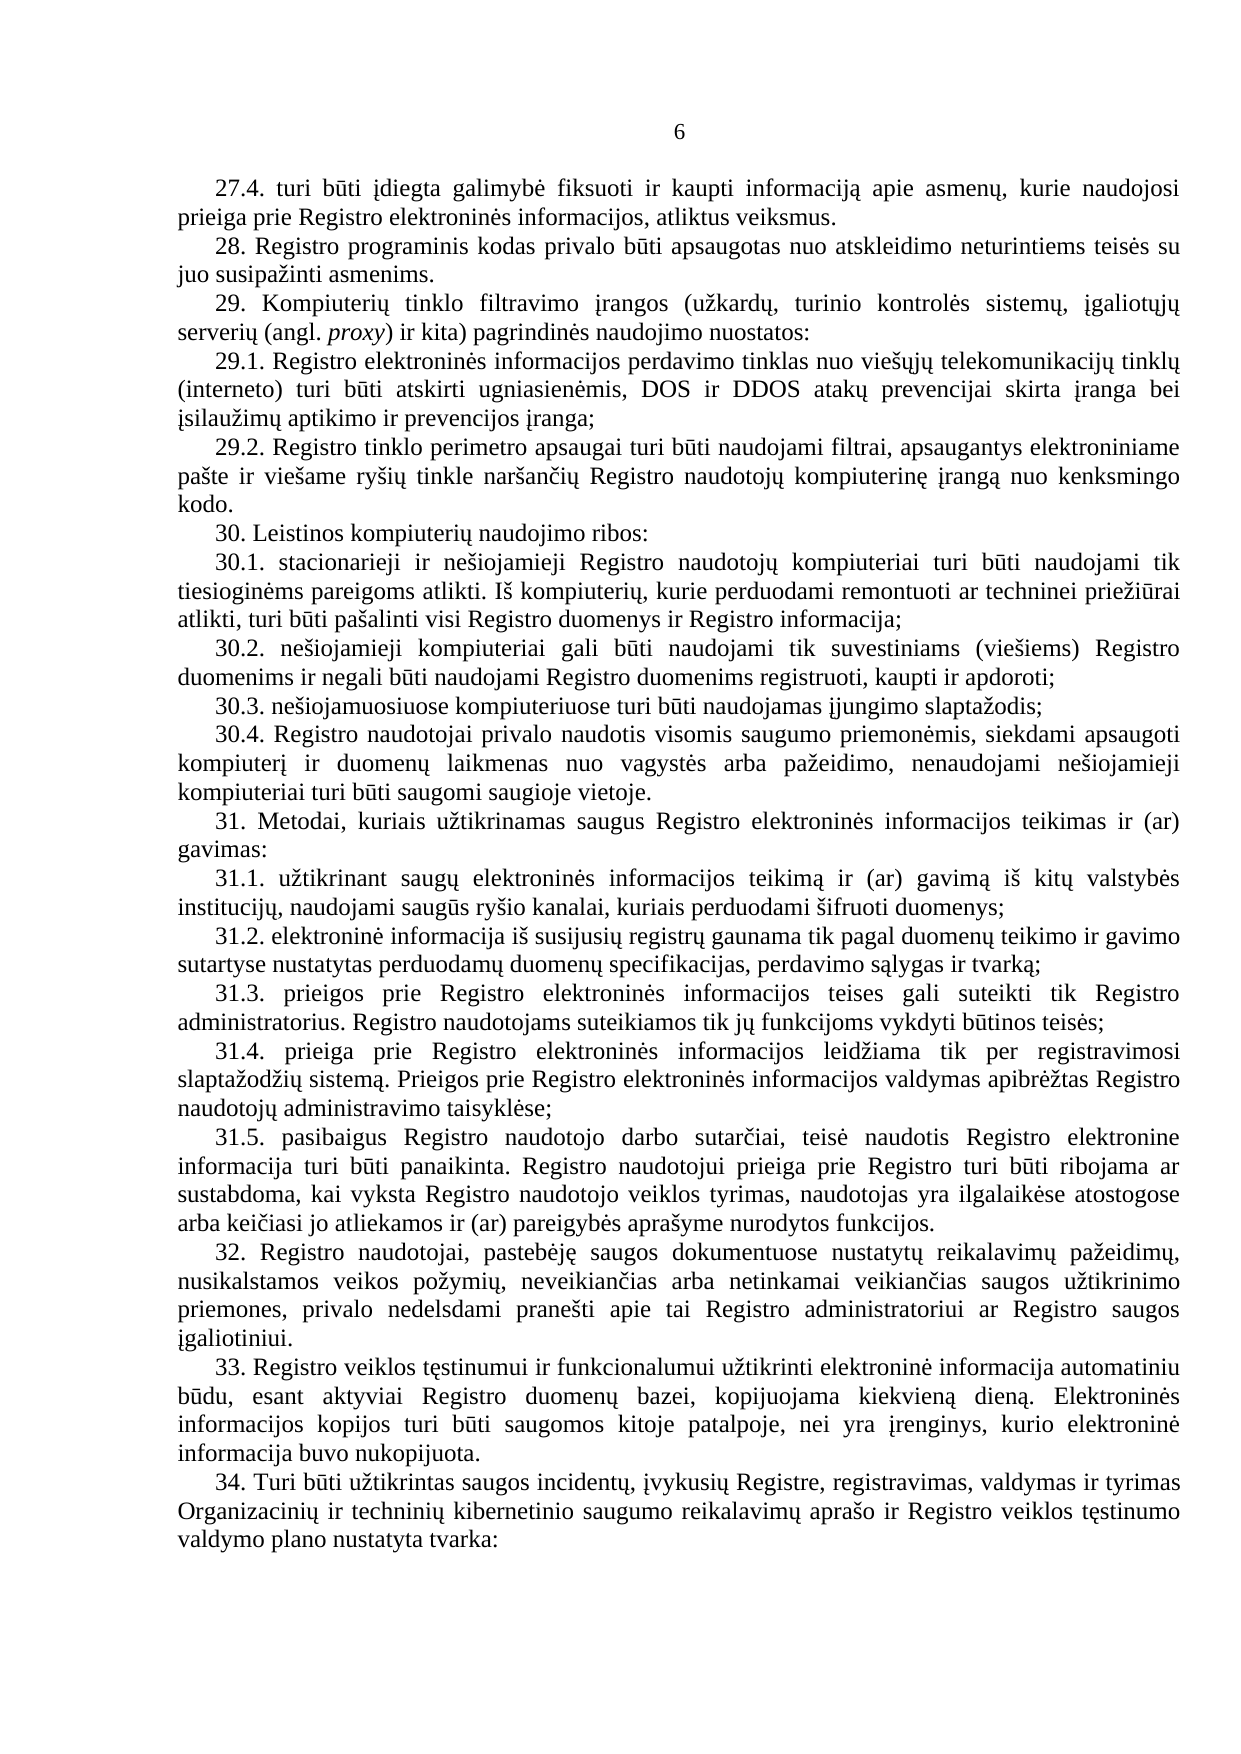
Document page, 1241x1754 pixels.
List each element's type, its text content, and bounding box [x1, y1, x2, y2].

text 31.3. prieigos prie Registro elektroninės informacijos teises gali suteikti tik Registro administratorius. Registro naudotojams suteikiamos tik jų funkcijoms vykdyti būtinos teisės; [177, 978, 1181, 1036]
text 29. Kompiuterių tinklo filtravimo įrangos (užkardų, turinio kontrolės sistemų, įgaliotųjų serverių (angl. proxy) ir kita) pagrindinės naudojimo nuostatos: [177, 288, 1181, 346]
text 29.2. Registro tinklo perimetro apsaugai turi būti naudojami filtrai, apsaugantys elektroniniame pašte ir viešame ryšių tinkle naršančių Registro naudotojų kompiuterinę įrangą nuo kenksmingo kodo. [177, 432, 1181, 518]
text 28. Registro programinis kodas privalo būti apsaugotas nuo atskleidimo neturintiems teisės su juo susipažinti asmenims. [177, 231, 1181, 288]
text 32. Registro naudotojai, pastebėję saugos dokumentuose nustatytų reikalavimų pažeidimų, nusikalstamos veikos požymių, neveikiančias arba netinkamai veikiančias saugos užtikrinimo priemones, privalo nedelsdami pranešti apie tai Registro administratoriui ar Registro saugos įgaliotiniui. [177, 1237, 1181, 1352]
text 33. Registro veiklos tęstinumui ir funkcionalumui užtikrinti elektroninė informacija automatiniu būdu, esant aktyviai Registro duomenų bazei, kopijuojama kiekvieną dieną. Elektroninės informacijos kopijos turi būti saugomos kitoje patalpoje, nei yra įrenginys, kurio elektroninė informacija buvo nukopijuota. [177, 1352, 1181, 1467]
text 30. Leistinos kompiuterių naudojimo ribos: [177, 518, 1181, 547]
text 30.3. nešiojamuosiuose kompiuteriuose turi būti naudojamas įjungimo slaptažodis; [177, 691, 1181, 719]
text 30.4. Registro naudotojai privalo naudotis visomis saugumo priemonėmis, siekdami apsaugoti kompiuterį ir duomenų laikmenas nuo vagystės arba pažeidimo, nenaudojami nešiojamieji kompiuteriai turi būti saugomi saugioje vietoje. [177, 719, 1181, 806]
text 29.1. Registro elektroninės informacijos perdavimo tinklas nuo viešųjų telekomunikacijų tinklų (interneto) turi būti atskirti ugniasienėmis, DOS ir DDOS atakų prevencijai skirta įranga bei įsilaužimų aptikimo ir prevencijos įranga; [177, 346, 1181, 432]
text 30.2. nešiojamieji kompiuteriai gali būti naudojami tik suvestiniams (viešiems) Registro duomenims ir negali būti naudojami Registro duomenims registruoti, kaupti ir apdoroti; [177, 633, 1181, 691]
text 31.5. pasibaigus Registro naudotojo darbo sutarčiai, teisė naudotis Registro elektronine informacija turi būti panaikinta. Registro naudotojui prieiga prie Registro turi būti ribojama ar sustabdoma, kai vyksta Registro naudotojo veiklos tyrimas, naudotojas yra ilgalaikėse atostogose arba keičiasi jo atliekamos ir (ar) pareigybės aprašyme nurodytos funkcijos. [177, 1122, 1181, 1237]
text 31.1. užtikrinant saugų elektroninės informacijos teikimą ir (ar) gavimą iš kitų valstybės institucijų, naudojami saugūs ryšio kanalai, kuriais perduodami šifruoti duomenys; [177, 863, 1181, 921]
text 30.1. stacionarieji ir nešiojamieji Registro naudotojų kompiuteriai turi būti naudojami tik tiesioginėms pareigoms atlikti. Iš kompiuterių, kurie perduodami remontuoti ar techninei priežiūrai atlikti, turi būti pašalinti visi Registro duomenys ir Registro informacija; [177, 547, 1181, 633]
text 27.4. turi būti įdiegta galimybė fiksuoti ir kaupti informaciją apie asmenų, kurie naudojosi prieiga prie Registro elektroninės informacijos, atliktus veiksmus. [177, 173, 1181, 231]
text 31. Metodai, kuriais užtikrinamas saugus Registro elektroninės informacijos teikimas ir (ar) gavimas: [177, 806, 1181, 863]
text 31.2. elektroninė informacija iš susijusių registrų gaunama tik pagal duomenų teikimo ir gavimo sutartyse nustatytas perduodamų duomenų specifikacijas, perdavimo sąlygas ir tvarką; [177, 921, 1181, 978]
text 34. Turi būti užtikrintas saugos incidentų, įvykusių Registre, registravimas, valdymas ir tyrimas Organizacinių ir techninių kibernetinio saugumo reikalavimų aprašo ir Registro veiklos tęstinumo valdymo plano nustatyta tvarka: [177, 1467, 1181, 1553]
text 31.4. prieiga prie Registro elektroninės informacijos leidžiama tik per registravimosi slaptažodžių sistemą. Prieigos prie Registro elektroninės informacijos valdymas apibrėžtas Registro naudotojų administravimo taisyklėse; [177, 1036, 1181, 1122]
